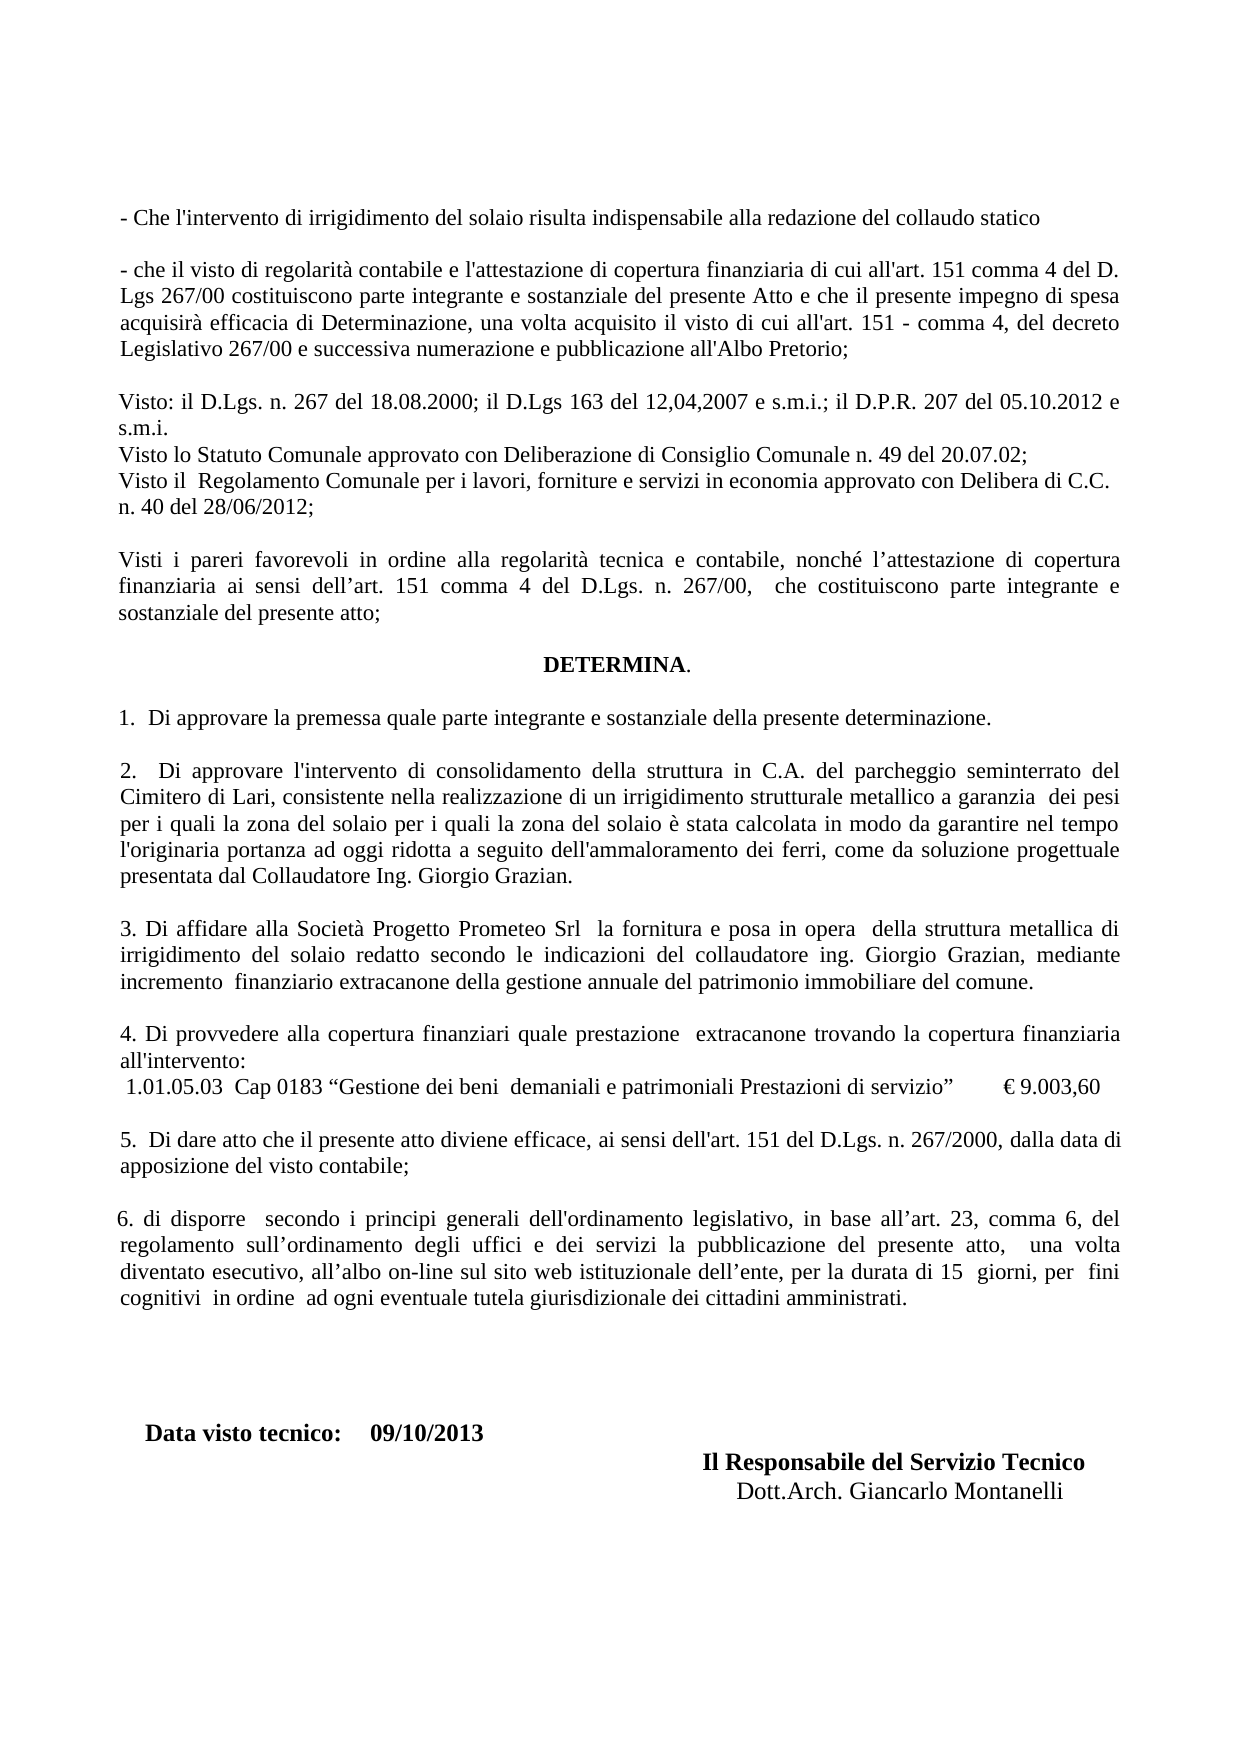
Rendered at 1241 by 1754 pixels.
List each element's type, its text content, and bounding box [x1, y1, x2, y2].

list 4. Di provvedere alla copertura finanziari quale prestazione extracanone trovando la copertura finanziaria all'intervento: [117, 1021, 1122, 1073]
text - Che l'intervento di irrigidimento del solaio risulta indispensabile alla redazione del collaudo statico [120, 203, 1122, 230]
table_cell Il Responsabile del Servizio Tecnico [669, 1447, 1119, 1476]
text Visti i pareri favorevoli in ordine alla regolarità tecnica e contabile, nonché l’attestazione di copertura finanziaria ai sensi dell’art. 151 comma 4 del D.Lgs. n. 267/00, che costituiscono parte integrante e sostanziale del presente atto; [118, 546, 1122, 625]
list 2. Di approvare l'intervento di consolidamento della struttura in C.A. del parcheggio seminterrato del Cimitero di Lari, consistente nella realizzazione di un irrigidimento strutturale metallico a garanzia dei pesi per i quali la zona del solaio per i quali la zona del solaio è stata calcolata in modo da garantire nel tempo l'originaria portanza ad oggi ridotta a seguito dell'ammaloramento dei ferri, come da soluzione progettuale presentata dal Collaudatore Ing. Giorgio Grazian. [117, 757, 1122, 889]
table_cell [119, 1447, 362, 1476]
list Visto: il D.Lgs. n. 267 del 18.08.2000; il D.Lgs 163 del 12,04,2007 e s.m.i.; il D.P.R. 207 del 05.10.2012 e s.m.i. [118, 388, 1122, 441]
table_cell [363, 1447, 668, 1476]
table_cell [119, 1476, 362, 1504]
table_header [669, 1418, 1119, 1447]
list 1.01.05.03 Cap 0183 “Gestione dei beni demaniali e patrimoniali Prestazioni di servizio” € 9.003,60 [117, 1073, 1122, 1099]
list 3. Di affidare alla Società Progetto Prometeo Srl la fornitura e posa in opera della struttura metallica di irrigidimento del solaio redatto secondo le indicazioni del collaudatore ing. Giorgio Grazian, mediante incremento finanziario extracanone della gestione annuale del patrimonio immobiliare del comune. [117, 915, 1122, 994]
list Di approvare la premessa quale parte integrante e sostanziale della presente determinazione. [118, 704, 1122, 731]
text Visto lo Statuto Comunale approvato con Deliberazione di Consiglio Comunale n. 49 del 20.07.02; [118, 441, 1122, 467]
table_header 09/10/2013 [363, 1418, 668, 1447]
text DETERMINA. [118, 652, 1122, 678]
table_cell Dott.Arch. Giancarlo Montanelli [669, 1476, 1119, 1504]
text Visto il Regolamento Comunale per i lavori, forniture e servizi in economia approvato con Delibera di C.C. n. 40 del 28/06/2012; [118, 467, 1122, 520]
text 6. Di disporre secondo i principi generali dell'ordinamento legislativo, in base all’art. 23, comma 6, del Regolamento sull’Ordinamento degli Uffici e dei Servizi la pubblicazione del presente atto, una volta diventato esecutivo, all’Albo on-line sul sito web istituzionale dell’ente, per la durata di 15 giorni, per fini cognitivi in ordine ad ogni eventuale tutela giurisdizionale dei cittadini amministrati. [117, 1205, 1122, 1310]
list 5. Di dare atto che il presente atto diviene efficace, ai sensi dell'art. 151 del D.Lgs. n. 267/2000, DALLA DATA DI APPOSIZIONE DEL VISTO CONTABILE; [117, 1126, 1122, 1179]
list - che il visto di regolarità contabile e l'attestazione di copertura finanziaria di cui all'art. 151 comma 4 del D. Lgs 267/00 costituiscono parte integrante e sostanziale del presente Atto e che il presente impegno di spesa acquisirà efficacia di Determinazione, una volta acquisito il visto di cui all'art. 151 - comma 4, del decreto Legislativo 267/00 e successiva numerazione e pubblicazione all'Albo Pretorio; [120, 256, 1122, 362]
table_header Data visto tecnico: [119, 1418, 362, 1447]
table_cell [363, 1476, 668, 1504]
